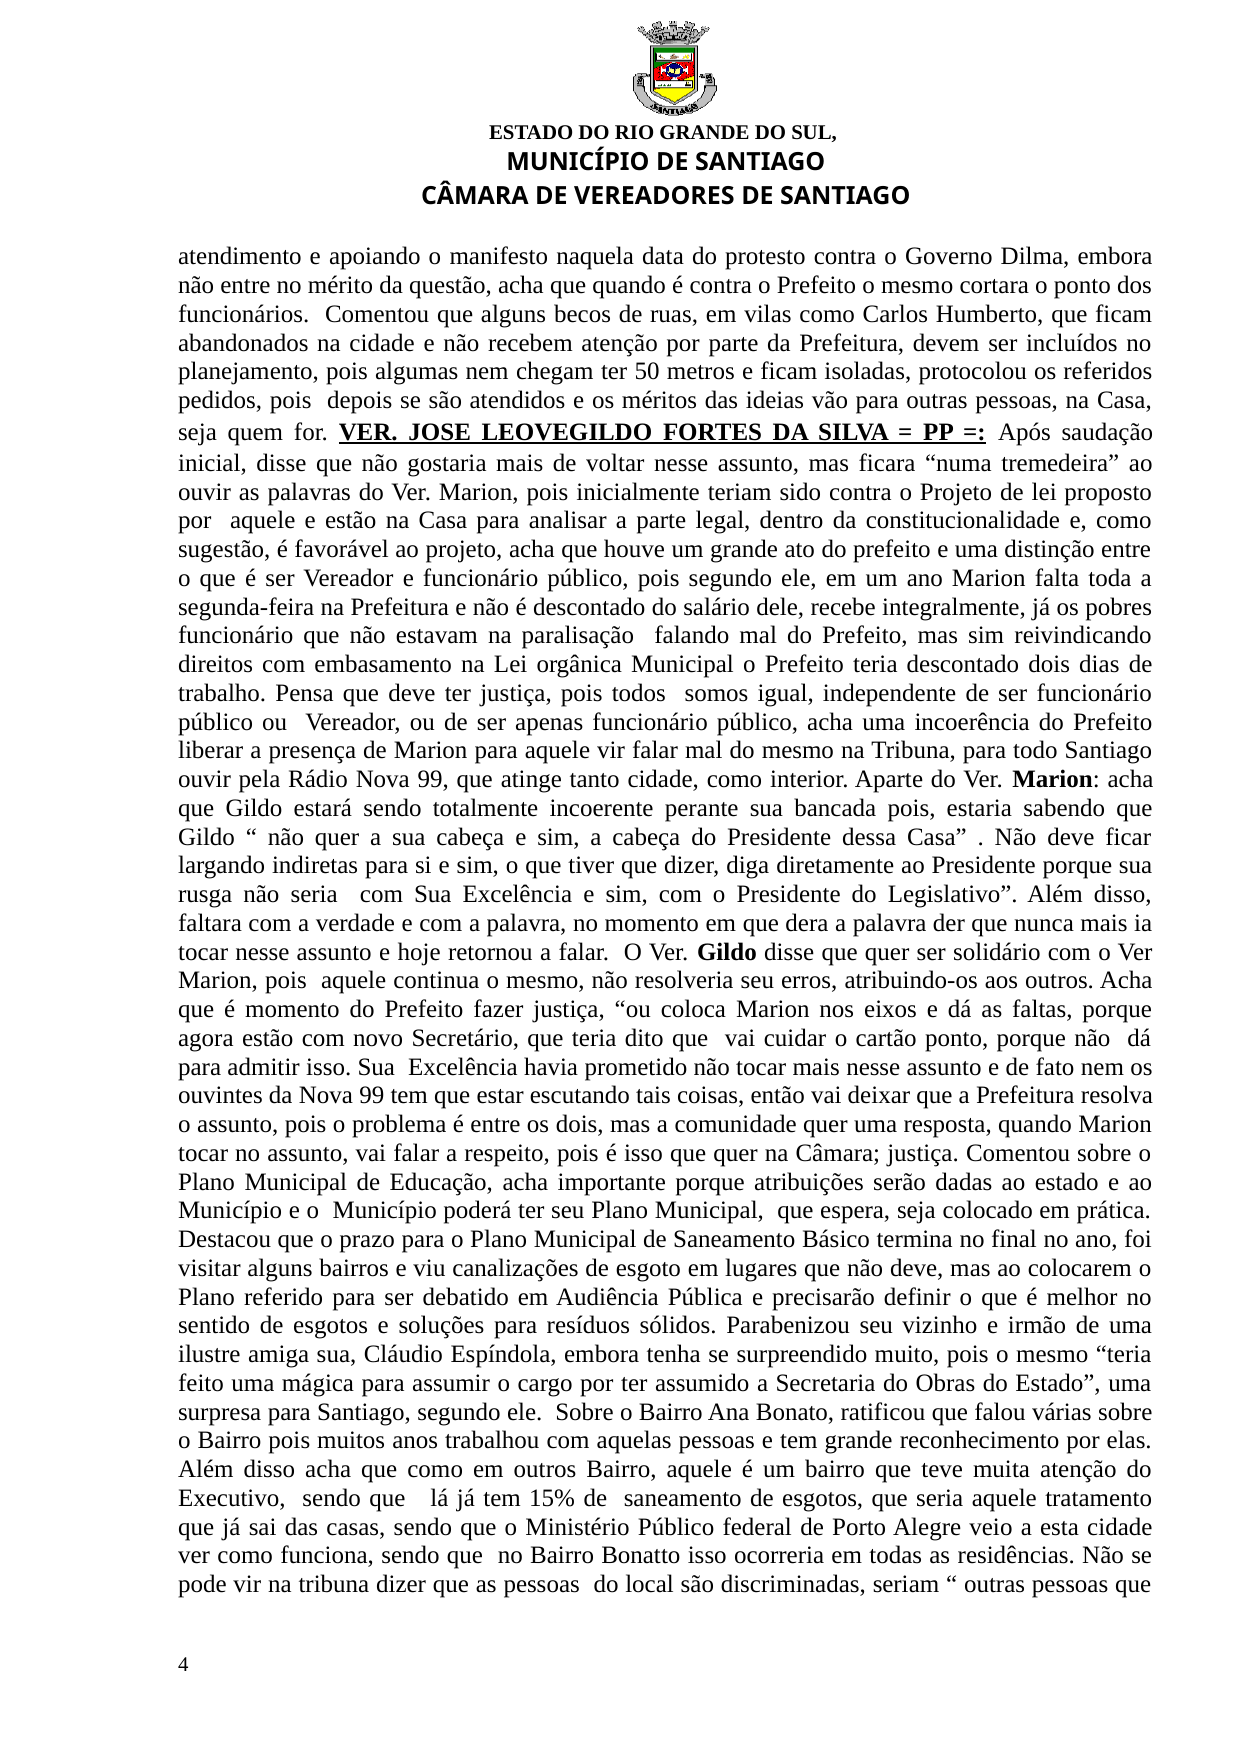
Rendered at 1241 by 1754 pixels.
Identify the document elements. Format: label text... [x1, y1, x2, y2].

text atendimento e apoiando o manifesto naquela data do protesto contra o Governo Dilma, embora não entre no mérito da questão, acha que quando é contra o Prefeito o mesmo cortara o ponto dos funcionários. Comentou que alguns becos de ruas, em vilas como Carlos Humberto, que ficam abandonados na cidade e não recebem atenção por parte da Prefeitura, devem ser incluídos no planejamento, pois algumas nem chegam ter 50 metros e ficam isoladas, protocolou os referidos pedidos, pois depois se são atendidos e os méritos das ideias vão para outras pessoas, na Casa, seja quem for. VER. JOSE LEOVEGILDO FORTES DA SILVA = PP =: Após saudação inicial, disse que não gostaria mais de voltar nesse assunto, mas ficara “numa tremedeira” ao ouvir as palavras do Ver. Marion, pois inicialmente teriam sido contra o Projeto de lei proposto por aquele e estão na Casa para analisar a parte legal, dentro da constitucionalidade e, como sugestão, é favorável ao projeto, acha que houve um grande ato do prefeito e uma distinção entre o que é ser Vereador e funcionário público, pois segundo ele, em um ano Marion falta toda a segunda-feira na Prefeitura e não é descontado do salário dele, recebe integralmente, já os pobres funcionário que não estavam na paralisação falando mal do Prefeito, mas sim reivindicando direitos com embasamento na Lei orgânica Municipal o Prefeito teria descontado dois dias de trabalho. Pensa que deve ter justiça, pois todos somos igual, independente de ser funcionário público ou Vereador, ou de ser apenas funcionário público, acha uma incoerência do Prefeito liberar a presença de Marion para aquele vir falar mal do mesmo na Tribuna, para todo Santiago ouvir pela Rádio Nova 99, que atinge tanto cidade, como interior. Aparte do Ver. Marion: acha que Gildo estará sendo totalmente incoerente perante sua bancada pois, estaria sabendo que Gildo “ não quer a sua cabeça e sim, a cabeça do Presidente dessa Casa” . Não deve ficar largando indiretas para si e sim, o que tiver que dizer, diga diretamente ao Presidente porque sua rusga não seria com Sua Excelência e sim, com o Presidente do Legislativo”. Além disso, faltara com a verdade e com a palavra, no momento em que dera a palavra der que nunca mais ia tocar nesse assunto e hoje retornou a falar. O Ver. Gildo disse que quer ser solidário com o Ver Marion, pois aquele continua o mesmo, não resolveria seu erros, atribuindo-os aos outros. Acha que é momento do Prefeito fazer justiça, “ou coloca Marion nos eixos e dá as faltas, porque agora estão com novo Secretário, que teria dito que vai cuidar o cartão ponto, porque não dá para admitir isso. Sua Excelência havia prometido não tocar mais nesse assunto e de fato nem os ouvintes da Nova 99 tem que estar escutando tais coisas, então vai deixar que a Prefeitura resolva o assunto, pois o problema é entre os dois, mas a comunidade quer uma resposta, quando Marion tocar no assunto, vai falar a respeito, pois é isso que quer na Câmara; justiça. Comentou sobre o Plano Municipal de Educação, acha importante porque atribuições serão dadas ao estado e ao Município e o Município poderá ter seu Plano Municipal, que espera, seja colocado em prática. Destacou que o prazo para o Plano Municipal de Saneamento Básico termina no final no ano, foi visitar alguns bairros e viu canalizações de esgoto em lugares que não deve, mas ao colocarem o Plano referido para ser debatido em Audiência Pública e precisarão definir o que é melhor no sentido de esgotos e soluções para resíduos sólidos. Parabenizou seu vizinho e irmão de uma ilustre amiga sua, Cláudio Espíndola, embora tenha se surpreendido muito, pois o mesmo “teria feito uma mágica para assumir o cargo por ter assumido a Secretaria do Obras do Estado”, uma surpresa para Santiago, segundo ele. Sobre o Bairro Ana Bonato, ratificou que falou várias sobre o Bairro pois muitos anos trabalhou com aquelas pessoas e tem grande reconhecimento por elas. Além disso acha que como em outros Bairro, aquele é um bairro que teve muita atenção do Executivo, sendo que lá já tem 15% de saneamento de esgotos, que seria aquele tratamento que já sai das casas, sendo que o Ministério Público federal de Porto Alegre veio a esta cidade ver como funciona, sendo que no Bairro Bonatto isso ocorreria em todas as residências. Não se pode vir na tribuna dizer que as pessoas do local são discriminadas, seriam “ outras pessoas que [178, 241, 1153, 1598]
